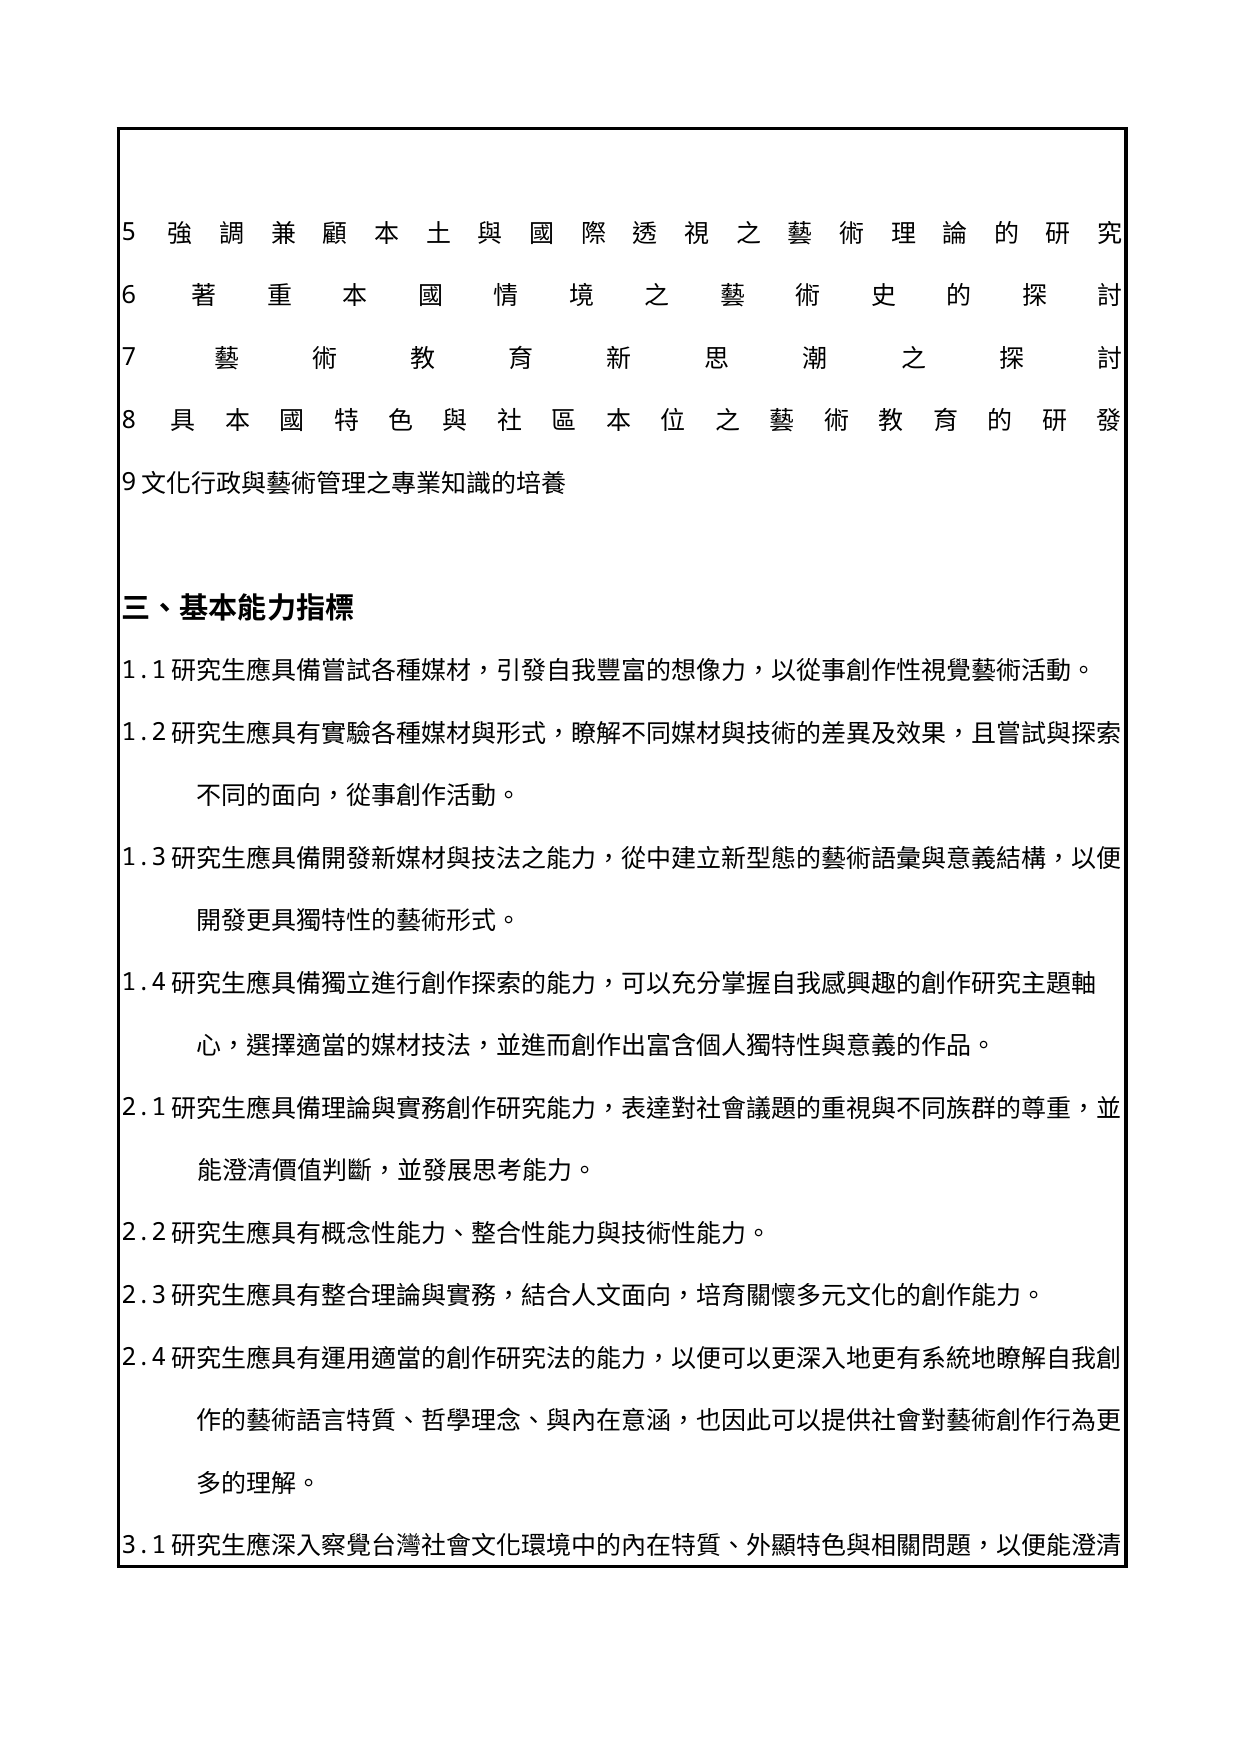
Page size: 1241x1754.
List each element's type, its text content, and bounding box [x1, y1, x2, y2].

table_header 5強調兼顧本土與國際透視之藝術理論的研究 6著重本國情境之藝術史的探討 7藝術教育新思潮之探討 8具本國特色與社區本位之藝術教育的研發 9文化行政與藝術管理之專業知識的培養 三、基本能力指標 1.1研究生應具備嘗試各種媒材，引發自我豐富的想像力，以從事創作性視覺藝術活動。 1.2研究生應具有實驗各種媒材與形式，瞭解不同媒材與技術的差異及效果，且嘗試與探索不同的面向，從事創作活動。 1.3研究生應具備開發新媒材與技法之能力，從中建立新型態的藝術語彙與意義結構，以便開發更具獨特性的藝術形式。 1.4研究生應具備獨立進行創作探索的能力，可以充分掌握自我感興趣的創作研究主題軸心，選擇適當的媒材技法，並進而創作出富含個人獨特性與意義的作品。 2.1研究生應具備理論與實務創作研究能力，表達對社會議題的重視與不同族群的尊重，並能澄清價值判斷，並發展思考能力。 2.2研究生應具有概念性能力、整合性能力與技術性能力。 2.3研究生應具有整合理論與實務，結合人文面向，培育關懷多元文化的創作能力。 2.4研究生應具有運用適當的創作研究法的能力，以便可以更深入地更有系統地瞭解自我創作的藝術語言特質、哲學理念、與內在意涵，也因此可以提供社會對藝術創作行為更多的理解。 3.1研究生應深入察覺台灣社會文化環境中的內在特質、外顯特色與相關問題，以便能澄清 [120, 130, 1124, 1564]
